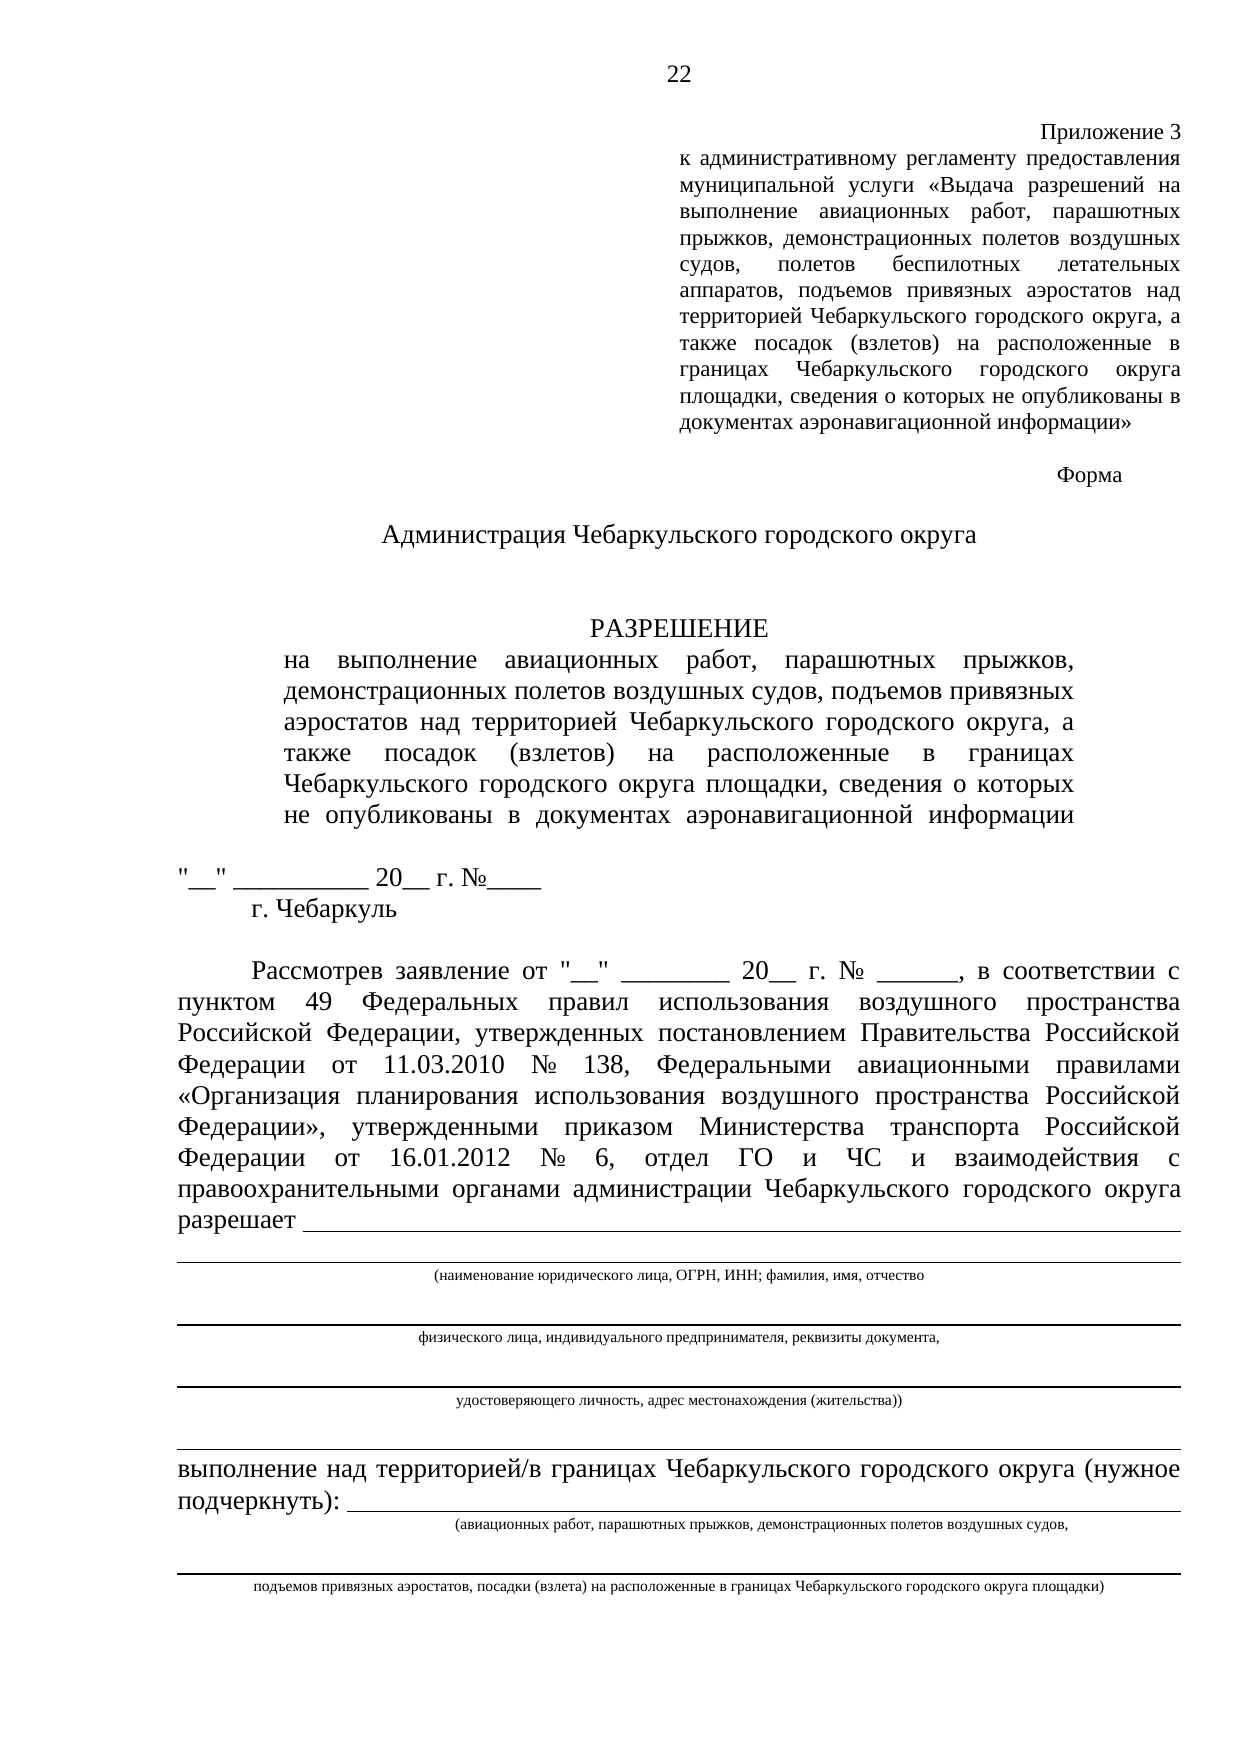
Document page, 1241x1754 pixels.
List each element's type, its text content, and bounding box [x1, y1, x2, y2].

text на выполнение авиационных работ, парашютных прыжков, демонстрационных полетов воздушных судов, подъемов привязных аэростатов над территорией Чебаркульского городского округа, а также посадок (взлетов) на расположенные в границах Чебаркульского городского округа площадки, сведения о которых не опубликованы в документах аэронавигационной информации [283, 643, 1075, 861]
text подъемов привязных аэростатов, посадки (взлета) на расположенные в границах Чебаркульского городского округа площадки) [177, 1577, 1181, 1608]
text удостоверяющего личность, адрес местонахождения (жительства)) [177, 1390, 1181, 1421]
text Администрация Чебаркульского городского округа [177, 518, 1181, 549]
text г. Чебаркуль [177, 892, 1181, 923]
text "__" __________ 20__ г. №____ [177, 861, 1181, 892]
text физического лица, индивидуального предпринимателя, реквизиты документа, [177, 1328, 1181, 1359]
text выполнение над территорией/в границах Чебаркульского городского округа (нужное подчеркнуть): [177, 1453, 1181, 1515]
text РАЗРЕШЕНИЕ [177, 612, 1181, 643]
text (авиационных работ, парашютных прыжков, демонстрационных полетов воздушных судов, [342, 1515, 1181, 1546]
text (наименование юридического лица, ОГРН, ИНН; фамилия, имя, отчество [177, 1266, 1181, 1297]
text Рассмотрев заявление от "__" ________ 20__ г. № ______, в соответствии с пунктом 49 Федеральных правил использования воздушного пространства Российской Федерации, утвержденных постановлением Правительства Российской Федерации от 11.03.2010 № 138, Федеральными авиационными правилами «Организация планирования использования воздушного пространства Российской Федерации», утвержденными приказом Министерства транспорта Российской Федерации от 16.01.2012 № 6, отдел ГО и ЧС и взаимодействия с правоохранительными органами администрации Чебаркульского городского округа разрешает [177, 954, 1181, 1234]
text к административному регламенту предоставления муниципальной услуги «Выдача разрешений на выполнение авиационных работ, парашютных прыжков, демонстрационных полетов воздушных судов, полетов беспилотных летательных аппаратов, подъемов привязных аэростатов над территорией Чебаркульского городского округа, а также посадок (взлетов) на расположенные в границах Чебаркульского городского округа площадки, сведения о которых не опубликованы в документах аэронавигационной информации» [679, 144, 1181, 434]
text Форма [768, 461, 1122, 487]
subtitle Приложение 3 [768, 118, 1181, 144]
